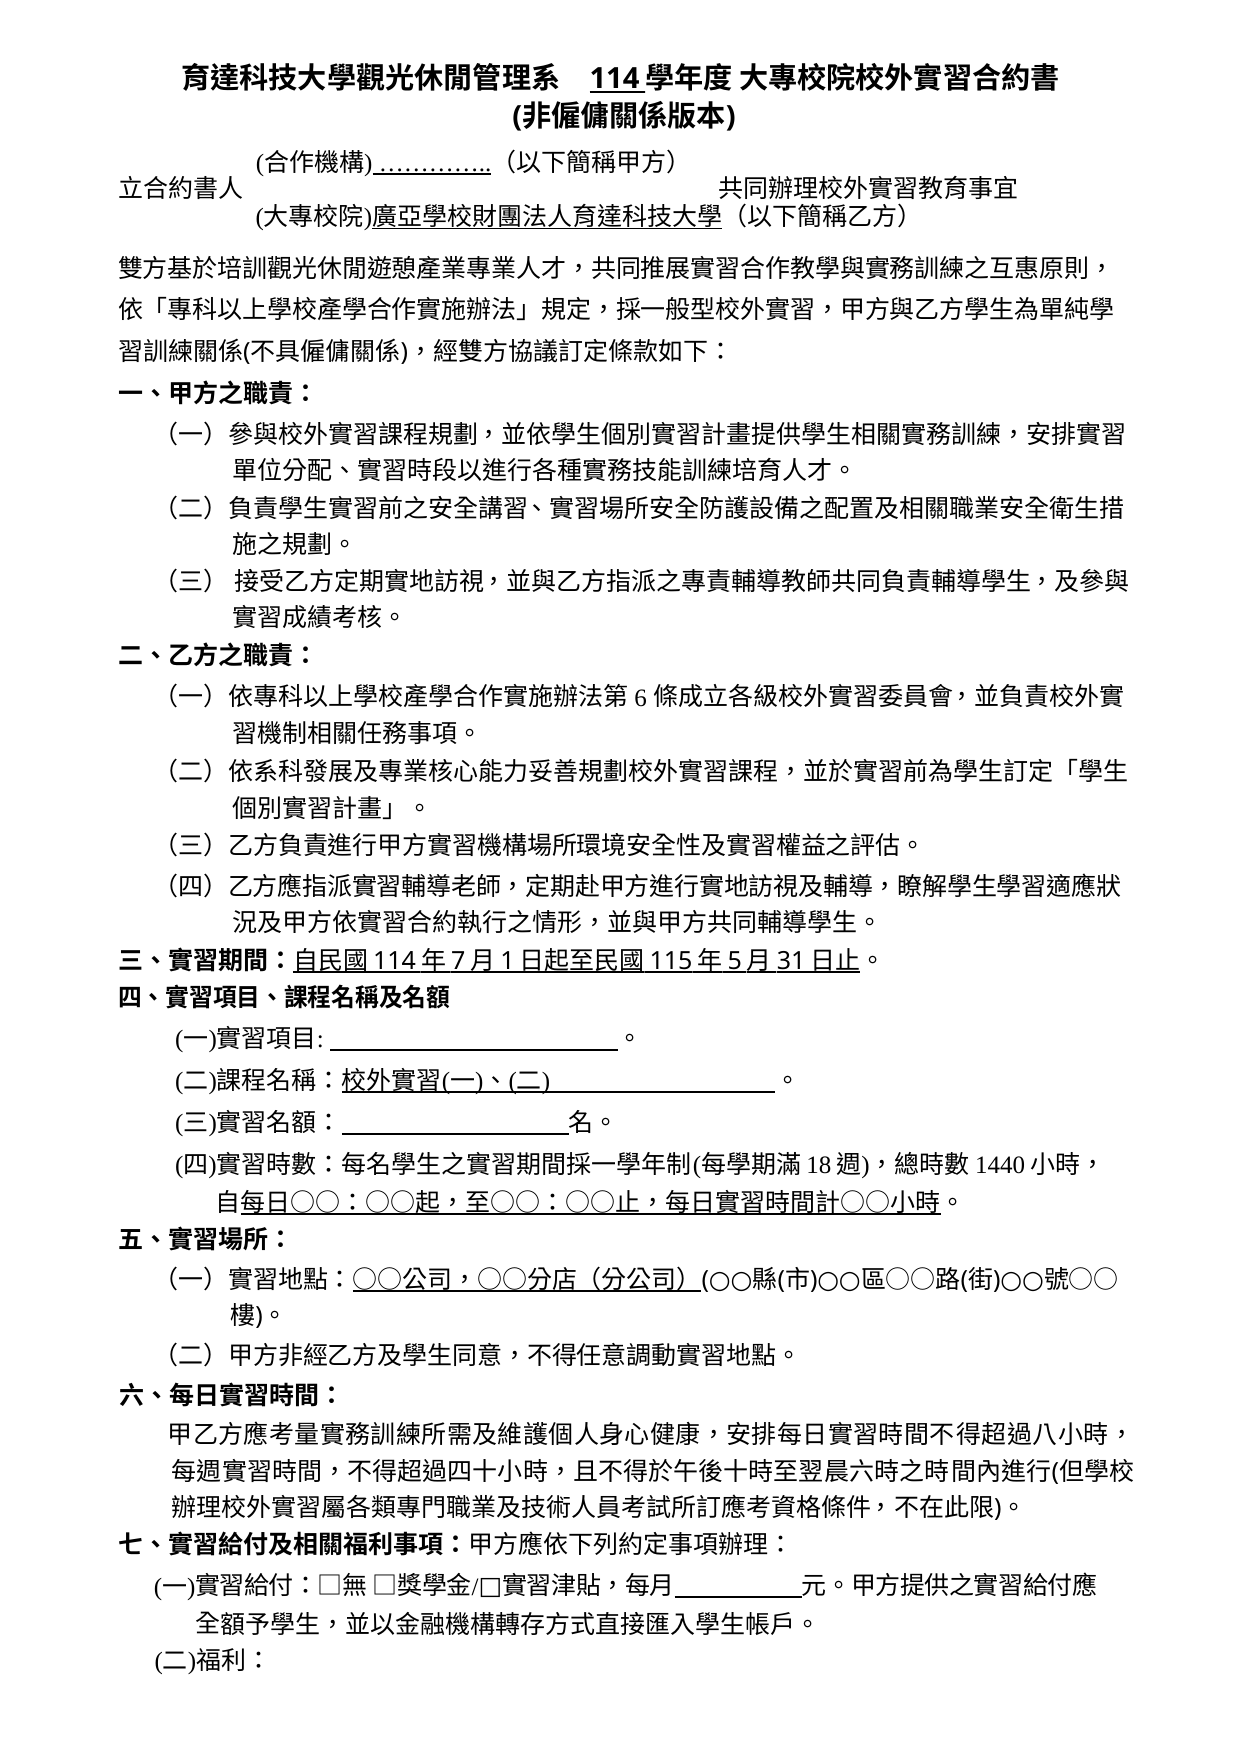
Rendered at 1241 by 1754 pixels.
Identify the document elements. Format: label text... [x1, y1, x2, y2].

subtitle 一、甲方之職責： [118, 373, 1134, 409]
text 四、實習項目、課程名稱及名額 [118, 977, 927, 1014]
text （一）實習地點：○○公司，○○分店（分公司）(○○縣(市)○○區○○路(街)○○號○○樓)。 [153, 1259, 1134, 1332]
text (四)實習時數：每名學生之實習期間採一學年制(每學期滿18週)，總時數1440小時，自每日○○：○○起，至○○：○○止，每日實習時間計○○小時。 [175, 1144, 1106, 1218]
text (一)實習項目: 。 [175, 1018, 1106, 1056]
text （四）乙方應指派實習輔導老師，定期赴甲方進行實地訪視及輔導，瞭解學生學習適應狀況及甲方依實習合約執行之情形，並與甲方共同輔導學生。 [153, 867, 1134, 939]
text 甲乙方應考量實務訓練所需及維護個人身心健康，安排每日實習時間不得超過八小時，每週實習時間，不得超過四十小時，且不得於午後十時至翌晨六時之時間內進行(但學校辦理校外實習屬各類專門職業及技術人員考試所訂應考資格條件，不在此限)。 [167, 1415, 1134, 1524]
subtitle 育達科技大學觀光休閒管理系 114學年度 大專校院校外實習合約書 [106, 59, 1134, 96]
text 七、實習給付及相關福利事項：甲方應依下列約定事項辦理： [118, 1525, 1134, 1561]
subtitle 三、實習期間：自民國114年7月1日起至民國115年5月31日止。 [118, 940, 1134, 976]
text （一）依專科以上學校產學合作實施辦法第 6 條成立各級校外實習委員會，並負責校外實習機制相關任務事項。 [153, 676, 1134, 750]
text 五、實習場所： [118, 1219, 927, 1256]
text 立合約書人 共同辦理校外實習教育事宜 [118, 177, 1134, 202]
text （二）甲方非經乙方及學生同意，不得任意調動實習地點。 [118, 1335, 1134, 1372]
text (二)課程名稱：校外實習(一)、(二) 。 [175, 1060, 1106, 1098]
subtitle 二、乙方之職責： [118, 635, 1134, 671]
text （三）乙方負責進行甲方實習機構場所環境安全性及實習權益之評估。 [153, 826, 1134, 862]
text (二)福利： [106, 1641, 1131, 1677]
text （一）參與校外實習課程規劃，並依學生個別實習計畫提供學生相關實務訓練，安排實習 單位分配、實習時段以進行各種實務技能訓練培育人才。 [153, 414, 1134, 487]
text （三） 接受乙方定期實地訪視，並與乙方指派之專責輔導教師共同負責輔導學生，及參與 實習成績考核。 [153, 562, 1134, 634]
subtitle (非僱傭關係版本) [106, 96, 1134, 133]
text (三)實習名額： 名。 [175, 1102, 1106, 1140]
text (大專校院)廣亞學校財團法人育達科技大學（以下簡稱乙方） [118, 202, 1134, 232]
text （二）負責學生實習前之安全講習、實習場所安全防護設備之配置及相關職業安全衛生措 施之規劃。 [153, 488, 1134, 561]
text (一)實習給付：□無 □獎學金/□實習津貼，每月 元。甲方提供之實習給付應全額予學生，並以金融機構轉存方式直接匯入學生帳戶。 [153, 1566, 1106, 1641]
text 雙方基於培訓觀光休閒遊憩產業專業人才，共同推展實習合作教學與實務訓練之互惠原則，依「專科以上學校產學合作實施辦法」規定，採一般型校外實習，甲方與乙方學生為單純學習訓練關係(不具僱傭關係)，經雙方協議訂定條款如下： [118, 248, 1134, 367]
text 六、每日實習時間： [119, 1375, 1134, 1411]
text （二）依系科發展及專業核心能力妥善規劃校外實習課程，並於實習前為學生訂定「學生個別實習計畫」。 [153, 752, 1134, 824]
text (合作機構) …………..（以下簡稱甲方） [256, 148, 1134, 177]
